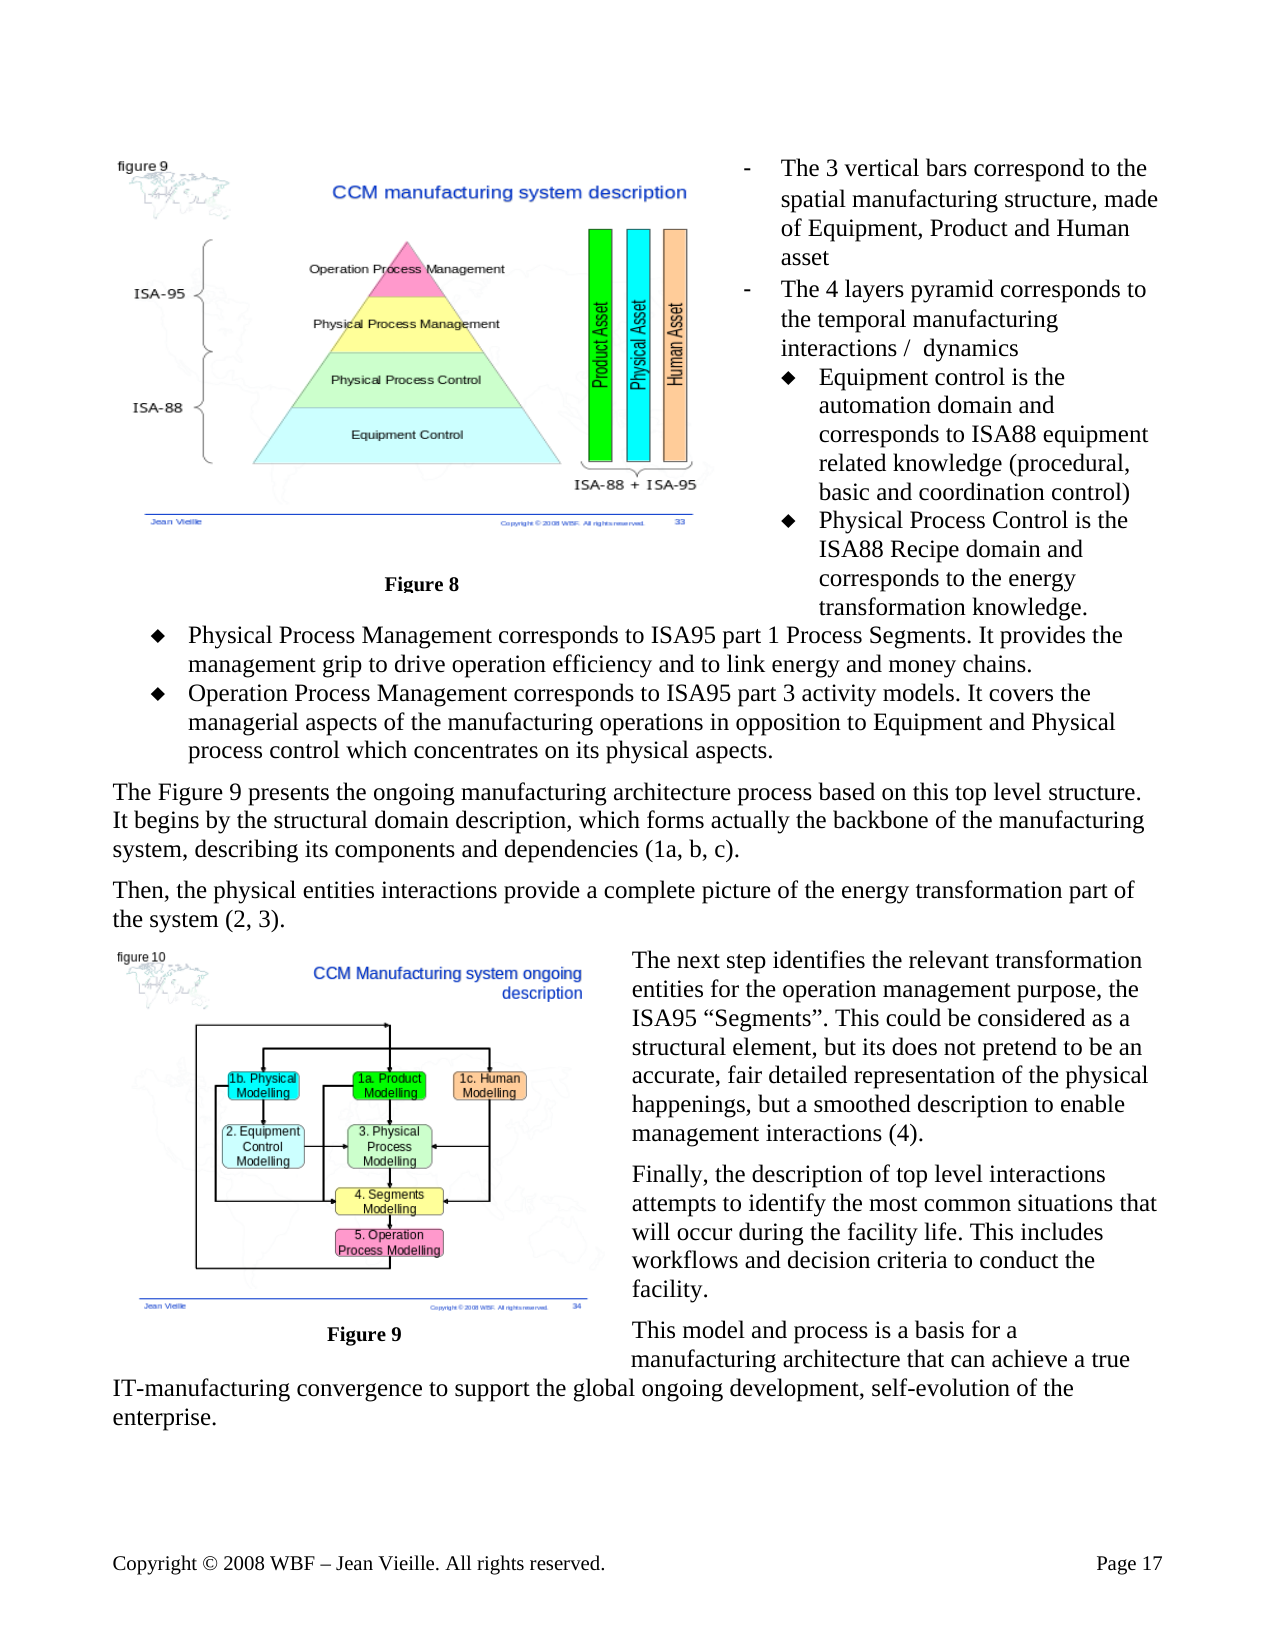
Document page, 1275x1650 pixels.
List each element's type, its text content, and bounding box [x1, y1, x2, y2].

list Physical Process Control is the ISA88 Recipe domain and corresponds to the energy transformation knowledge. [151, 506, 1162, 621]
text The next step identifies the relevant transformation entities for the operation management purpose, the ISA95 “Segments”. This could be considered as a structural element, but its does not pretend to be an accurate, fair detailed representation of the physical happenings, but a smoothed description to enable management interactions (4). [112, 944, 1162, 1320]
text Finally, the description of top level interactions attempts to identify the most common situations that will occur during the facility life. This includes workflows and decision criteria to conduct the facility. [613, 1159, 1162, 1303]
text The Figure 9 presents the ongoing manufacturing architecture process based on this top level structure. It begins by the structural domain description, which forms actually the backbone of the manufacturing system, describing its components and dependencies (1a, b, c). [112, 777, 1162, 863]
list Figure 8 [120, 572, 723, 593]
text Then, the physical entities interactions provide a complete picture of the energy transformation part of the system (2, 3). [112, 876, 1162, 933]
list Equipment control is the automation domain and corresponds to ISA88 equipment related knowledge (procedural, basic and coordination control) [724, 362, 1162, 506]
text Figure 9 [118, 1321, 610, 1346]
text This model and process is a basis for a manufacturing architecture that can achieve a true IT-manufacturing convergence to support the global ongoing development, self-evolution of the enterprise. [112, 1316, 1162, 1431]
list Operation Process Management corresponds to ISA95 part 3 activity models. It covers the managerial aspects of the manufacturing operations in opposition to Equipment and Physical process control which concentrates on its physical aspects. [151, 678, 1162, 764]
list The 4 layers pyramid corresponds to the temporal manufacturing interactions / dynamics [724, 270, 1162, 362]
list Physical Process Management corresponds to ISA95 part 1 Process Segments. It provides the management grip to drive operation efficiency and to link energy and money chains. [151, 621, 1162, 678]
list The 3 vertical bars correspond to the spatial manufacturing structure, made of Equipment, Product and Human asset [112, 150, 1162, 536]
